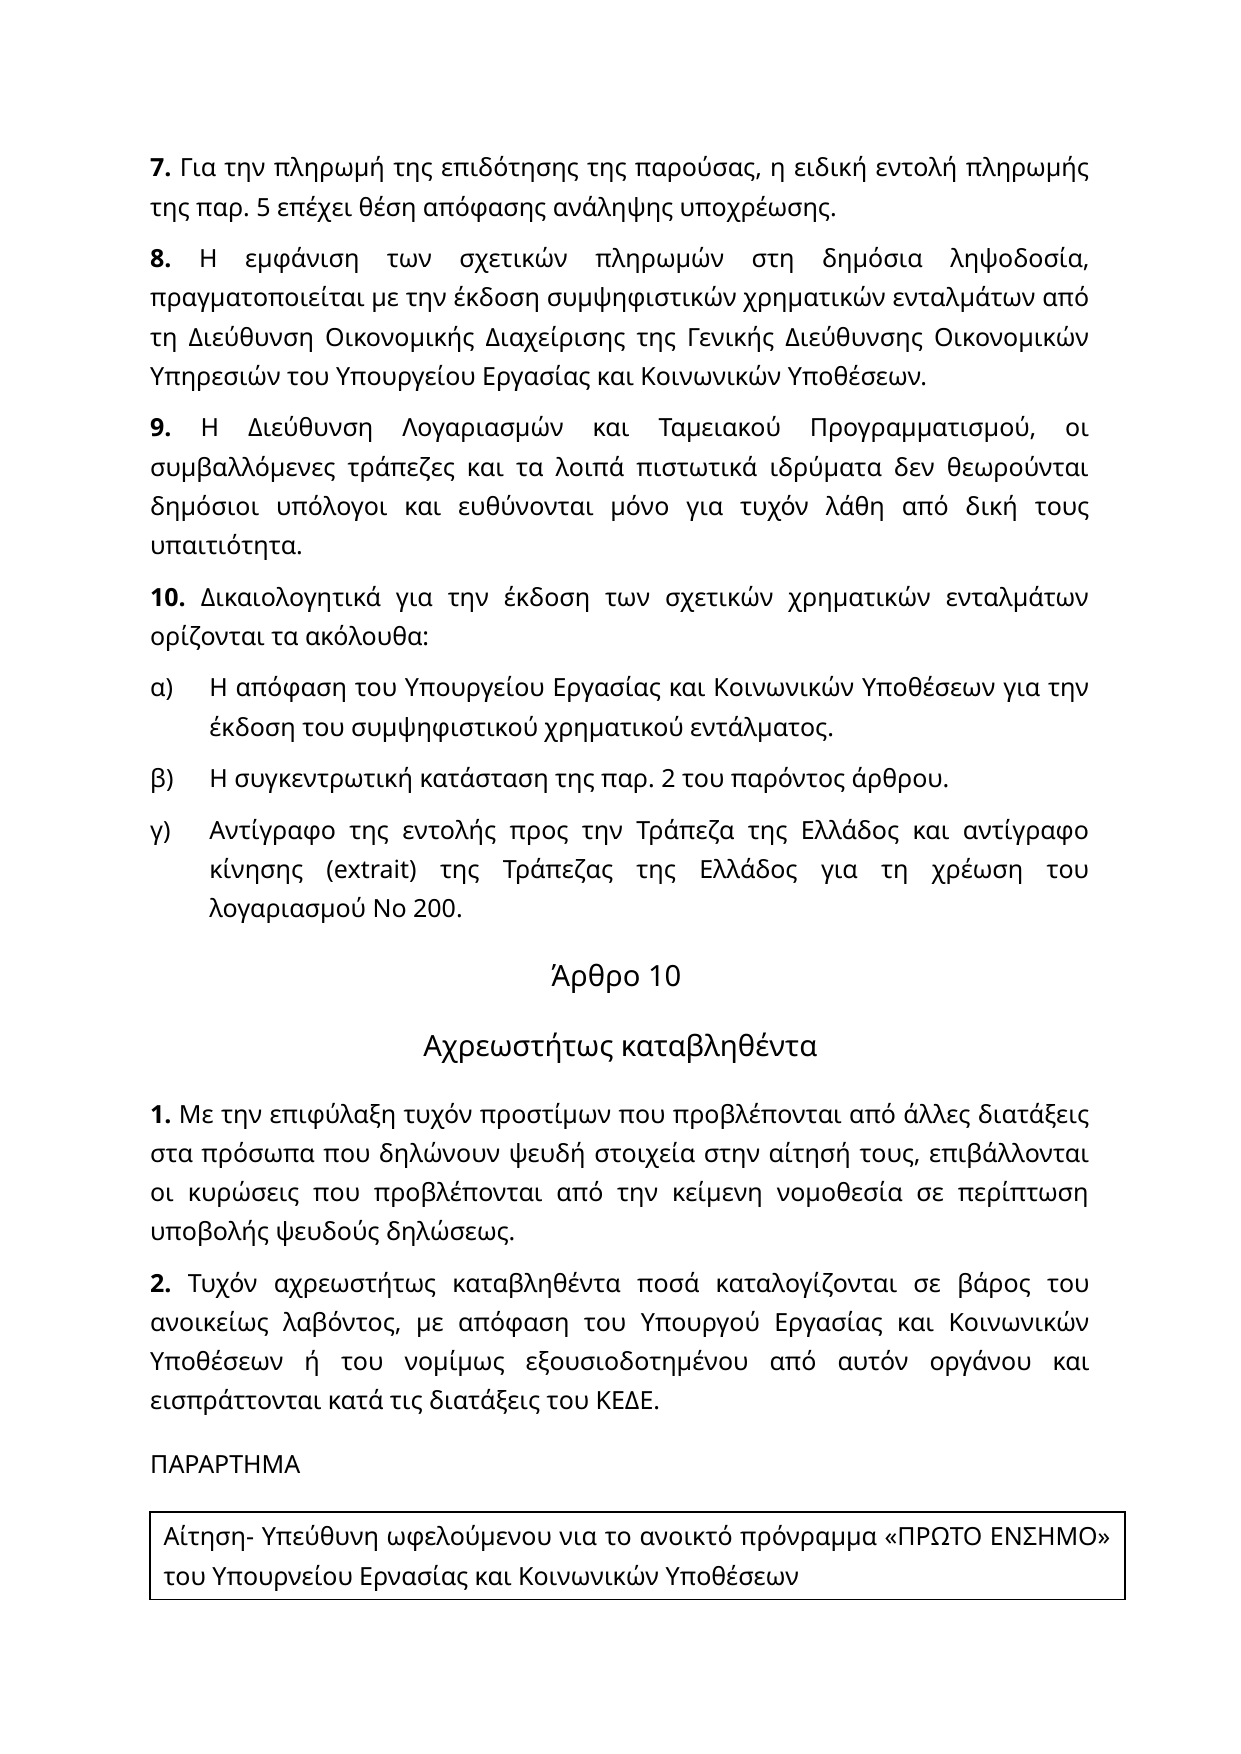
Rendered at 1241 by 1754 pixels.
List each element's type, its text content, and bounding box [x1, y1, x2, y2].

text 7. Για την πληρωμή της επιδότησης της παρούσας, η ειδική εντολή πληρωμής της παρ. 5 επέχει θέση απόφασης ανάληψης υποχρέωσης. [150, 150, 1090, 223]
text 9. Η Διεύθυνση Λογαριασμών και Ταμειακού Προγραμματισμού, οι συμβαλλόμενες τράπεζες και τα λοιπά πιστωτικά ιδρύματα δεν θεωρούνται δημόσιοι υπόλογοι και ευθύνονται μόνο για τυχόν λάθη από δική τους υπαιτιότητα. [150, 410, 1090, 562]
text 10. Δικαιολογητικά για την έκδοση των σχετικών χρηματικών ενταλμάτων ορίζονται τα ακόλουθα: [150, 579, 1090, 652]
text 8. Η εμφάνιση των σχετικών πληρωμών στη δημόσια ληψοδοσία, πραγματοποιείται με την έκδοση συμψηφιστικών χρηματικών ενταλμάτων από τη Διεύθυνση Οικονομικής Διαχείρισης της Γενικής Διεύθυνσης Οικονομικών Υπηρεσιών του Υπουργείου Εργασίας και Κοινωνικών Υποθέσεων. [150, 241, 1090, 392]
subtitle Αχρεωστήτως καταβληθέντα [150, 1026, 1090, 1065]
list α) Η απόφαση του Υπουργείου Εργασίας και Κοινωνικών Υποθέσεων για την έκδοση του συμψηφιστικού χρηματικού εντάλματος. [150, 670, 1090, 743]
text 2. Τυχόν αχρεωστήτως καταβληθέντα ποσά καταλογίζονται σε βάρος του ανοικείως λαβόντος, με απόφαση του Υπουργού Εργασίας και Κοινωνικών Υποθέσεων ή του νομίμως εξουσιοδοτημένου από αυτόν οργάνου και εισπράττονται κατά τις διατάξεις του ΚΕΔΕ. [150, 1265, 1090, 1417]
text 1. Με την επιφύλαξη τυχόν προστίμων που προβλέπονται από άλλες διατάξεις στα πρόσωπα που δηλώνουν ψευδή στοιχεία στην αίτησή τους, επιβάλλονται οι κυρώσεις που προβλέπονται από την κείμενη νομοθεσία σε περίπτωση υποβολής ψευδούς δηλώσεως. [150, 1096, 1090, 1248]
list γ) Αντίγραφο της εντολής προς την Τράπεζα της Ελλάδος και αντίγραφο κίνησης (extrait) της Τράπεζας της Ελλάδος για τη χρέωση του λογαριασμού Νο 200. [150, 812, 1090, 925]
table_header Αίτηση- Υπεύθυνη ωφελούμενου νια το ανοικτό πρόνραμμα «ΠΡΩΤΟ ΕΝΣΗΜΟ» του Υπουρνείου Ερνασίας και Κοινωνικών Υποθέσεων [151, 1513, 1124, 1598]
subtitle Άρθρο 10 [150, 955, 1090, 995]
text ΠΑΡΑΡΤΗΜΑ [150, 1447, 1090, 1481]
list β) Η συγκεντρωτική κατάσταση της παρ. 2 του παρόντος άρθρου. [150, 761, 1090, 795]
